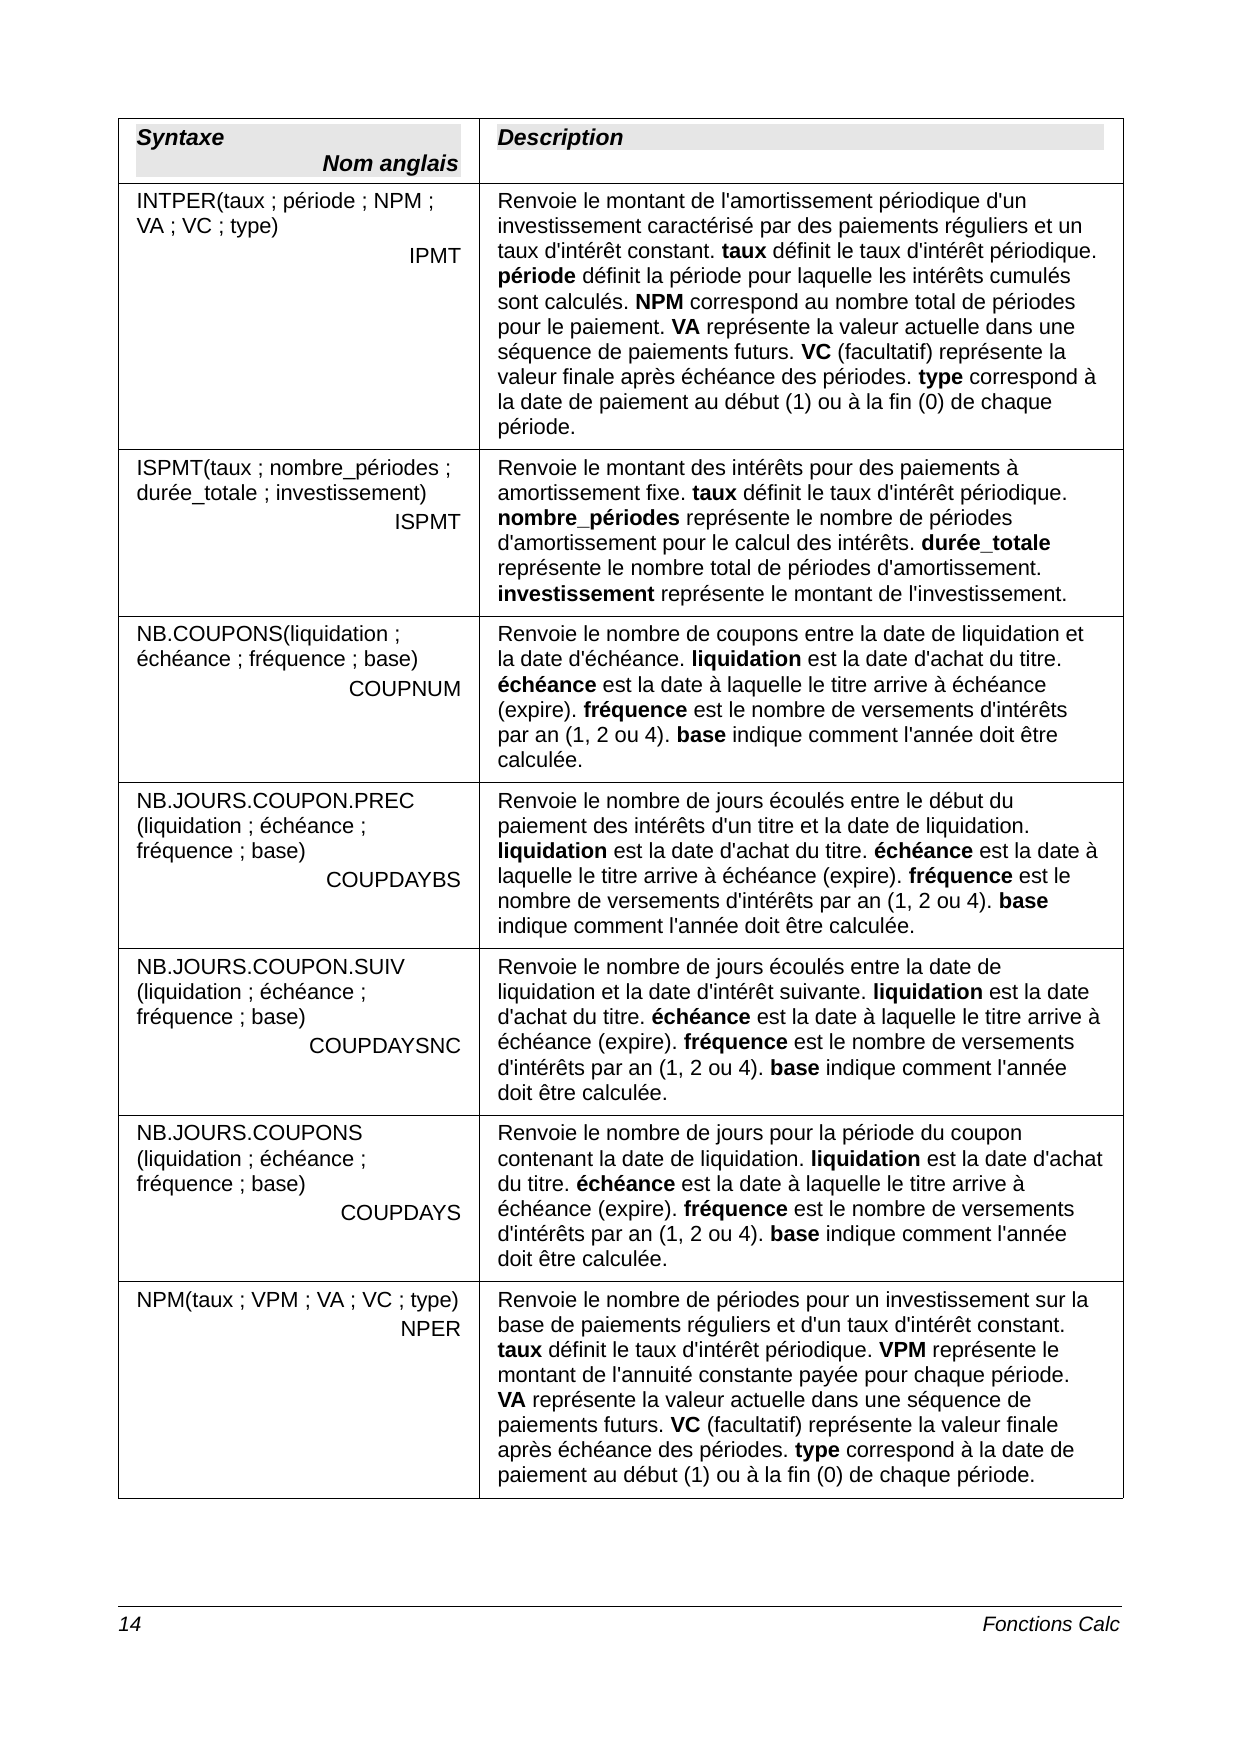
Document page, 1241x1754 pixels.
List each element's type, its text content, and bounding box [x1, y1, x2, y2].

table_cell NB.COUPONS(liquidation ; échéance ; fréquence ; base) COUPNUM [119, 617, 479, 782]
table_cell NB.JOURS.COUPON.PREC (liquidation ; échéance ; fréquence ; base) COUPDAYBS [119, 783, 479, 948]
table_cell Renvoie le nombre de jours pour la période du coupon contenant la date de liquidation. liquidation est la date d'achat du titre. échéance est la date à laquelle le titre arrive à échéance (expire). fréquence est le nombre de versements d'intérêts par an (1, 2 ou 4). base indique comment l'année doit être calculée. [480, 1116, 1123, 1281]
table_cell NB.JOURS.COUPON.SUIV (liquidation ; échéance ; fréquence ; base) COUPDAYSNC [119, 949, 479, 1114]
table_header Description [480, 119, 1123, 182]
table_cell Renvoie le nombre de coupons entre la date de liquidation et la date d'échéance. liquidation est la date d'achat du titre. échéance est la date à laquelle le titre arrive à échéance (expire). fréquence est le nombre de versements d'intérêts par an (1, 2 ou 4). base indique comment l'année doit être calculée. [480, 617, 1123, 782]
table_cell NB.JOURS.COUPONS (liquidation ; échéance ; fréquence ; base) COUPDAYS [119, 1116, 479, 1281]
table_cell Renvoie le nombre de jours écoulés entre le début du paiement des intérêts d'un titre et la date de liquidation. liquidation est la date d'achat du titre. échéance est la date à laquelle le titre arrive à échéance (expire). fréquence est le nombre de versements d'intérêts par an (1, 2 ou 4). base indique comment l'année doit être calculée. [480, 783, 1123, 948]
table_cell Renvoie le nombre de jours écoulés entre la date de liquidation et la date d'intérêt suivante. liquidation est la date d'achat du titre. échéance est la date à laquelle le titre arrive à échéance (expire). fréquence est le nombre de versements d'intérêts par an (1, 2 ou 4). base indique comment l'année doit être calculée. [480, 949, 1123, 1114]
table_cell INTPER(taux ; période ; NPM ; VA ; VC ; type) IPMT [119, 184, 479, 449]
table_cell Renvoie le montant de l'amortissement périodique d'un investissement caractérisé par des paiements réguliers et un taux d'intérêt constant. taux définit le taux d'intérêt périodique. période définit la période pour laquelle les intérêts cumulés sont calculés. NPM correspond au nombre total de périodes pour le paiement. VA représente la valeur actuelle dans une séquence de paiements futurs. VC (facultatif) représente la valeur finale après échéance des périodes. type correspond à la date de paiement au début (1) ou à la fin (0) de chaque période. [480, 184, 1123, 449]
table_cell ISPMT(taux ; nombre_périodes ; durée_totale ; investissement) ISPMT [119, 450, 479, 616]
table_cell Renvoie le montant des intérêts pour des paiements à amortissement fixe. taux définit le taux d'intérêt périodique. nombre_périodes représente le nombre de périodes d'amortissement pour le calcul des intérêts. durée_totale représente le nombre total de périodes d'amortissement. investissement représente le montant de l'investissement. [480, 450, 1123, 616]
table_cell NPM(taux ; VPM ; VA ; VC ; type) NPER [119, 1282, 479, 1497]
table_cell Renvoie le nombre de périodes pour un investissement sur la base de paiements réguliers et d'un taux d'intérêt constant. taux définit le taux d'intérêt périodique. VPM représente le montant de l'annuité constante payée pour chaque période. VA représente la valeur actuelle dans une séquence de paiements futurs. VC (facultatif) représente la valeur finale après échéance des périodes. type correspond à la date de paiement au début (1) ou à la fin (0) de chaque période. [480, 1282, 1123, 1497]
table_header Syntaxe Nom anglais [119, 119, 479, 182]
